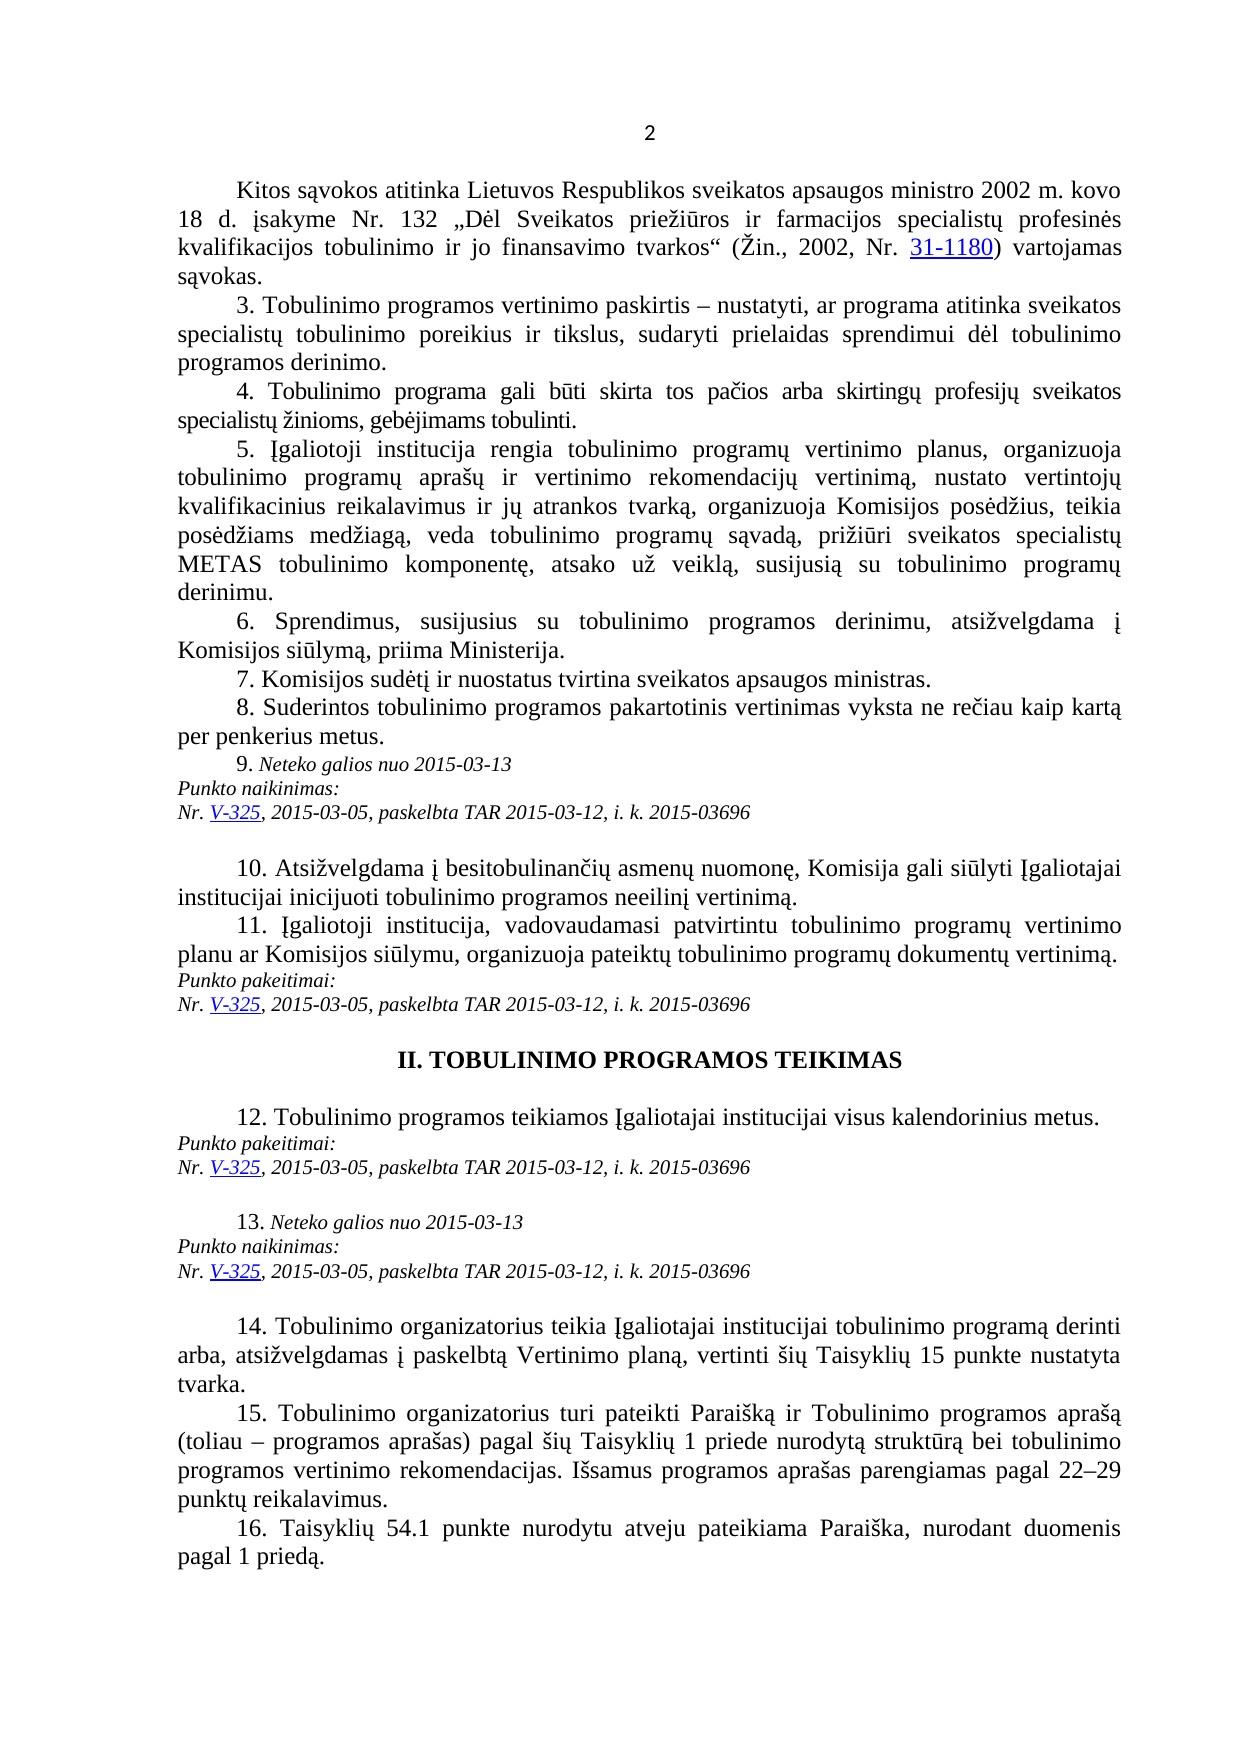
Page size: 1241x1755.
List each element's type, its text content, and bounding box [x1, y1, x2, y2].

text II. TOBULINIMO PROGRAMOS TEIKIMAS [177, 1045, 1122, 1074]
text Nr. V-325, 2015-03-05, paskelbta TAR 2015-03-12, i. k. 2015-03696 [177, 992, 1122, 1016]
text 6. Sprendimus, susijusius su tobulinimo programos derinimu, atsižvelgdama į Komisijos siūlymą, priima Ministerija. [177, 606, 1122, 664]
text Kitos sąvokos atitinka Lietuvos Respublikos sveikatos apsaugos ministro 2002 m. kovo 18 d. įsakyme Nr. 132 „Dėl Sveikatos priežiūros ir farmacijos specialistų profesinės kvalifikacijos tobulinimo ir jo finansavimo tvarkos“ (Žin., 2002, Nr. 31-1180) vartojamas sąvokas. [177, 175, 1122, 290]
text 11. Įgaliotoji institucija, vadovaudamasi patvirtintu tobulinimo programų vertinimo planu ar Komisijos siūlymu, organizuoja pateiktų tobulinimo programų dokumentų vertinimą. [177, 911, 1122, 968]
text 3. Tobulinimo programos vertinimo paskirtis – nustatyti, ar programa atitinka sveikatos specialistų tobulinimo poreikius ir tikslus, sudaryti prielaidas sprendimui dėl tobulinimo programos derinimo. [177, 290, 1122, 376]
text Nr. V-325, 2015-03-05, paskelbta TAR 2015-03-12, i. k. 2015-03696 [177, 1258, 1122, 1283]
text 12. Tobulinimo programos teikiamos Įgaliotajai institucijai visus kalendorinius metus. [177, 1102, 1122, 1131]
text 7. Komisijos sudėtį ir nuostatus tvirtina sveikatos apsaugos ministras. [177, 664, 1122, 692]
text Punkto pakeitimai: [177, 968, 1122, 992]
text 13. Neteko galios nuo 2015-03-13 [177, 1208, 1122, 1234]
text 16. Taisyklių 54.1 punkte nurodytu atveju pateikiama Paraiška, nurodant duomenis pagal 1 priedą. [177, 1513, 1122, 1570]
text Punkto naikinimas: [177, 1234, 1122, 1258]
text 8. Suderintos tobulinimo programos pakartotinis vertinimas vyksta ne rečiau kaip kartą per penkerius metus. [177, 692, 1122, 750]
text Nr. V-325, 2015-03-05, paskelbta TAR 2015-03-12, i. k. 2015-03696 [177, 800, 1122, 824]
text 9. Neteko galios nuo 2015-03-13 [177, 750, 1122, 776]
text Punkto pakeitimai: [177, 1131, 1122, 1155]
text 14. Tobulinimo organizatorius teikia Įgaliotajai institucijai tobulinimo programą derinti arba, atsižvelgdamas į paskelbtą Vertinimo planą, vertinti šių Taisyklių 15 punkte nustatyta tvarka. [177, 1311, 1122, 1398]
text Punkto naikinimas: [177, 776, 1122, 800]
text 15. Tobulinimo organizatorius turi pateikti Paraišką ir Tobulinimo programos aprašą (toliau – programos aprašas) pagal šių Taisyklių 1 priede nurodytą struktūrą bei tobulinimo programos vertinimo rekomendacijas. Išsamus programos aprašas parengiamas pagal 22–29 punktų reikalavimus. [177, 1398, 1122, 1513]
text 4. Tobulinimo programa gali būti skirta tos pačios arba skirtingų profesijų sveikatos specialistų žinioms, gebėjimams tobulinti. [177, 376, 1122, 434]
text 5. Įgaliotoji institucija rengia tobulinimo programų vertinimo planus, organizuoja tobulinimo programų aprašų ir vertinimo rekomendacijų vertinimą, nustato vertintojų kvalifikacinius reikalavimus ir jų atrankos tvarką, organizuoja Komisijos posėdžius, teikia posėdžiams medžiagą, veda tobulinimo programų sąvadą, prižiūri sveikatos specialistų METAS tobulinimo komponentę, atsako už veiklą, susijusią su tobulinimo programų derinimu. [177, 434, 1122, 606]
text Nr. V-325, 2015-03-05, paskelbta TAR 2015-03-12, i. k. 2015-03696 [177, 1155, 1122, 1179]
text 10. Atsižvelgdama į besitobulinančių asmenų nuomonę, Komisija gali siūlyti Įgaliotajai institucijai inicijuoti tobulinimo programos neeilinį vertinimą. [177, 853, 1122, 911]
